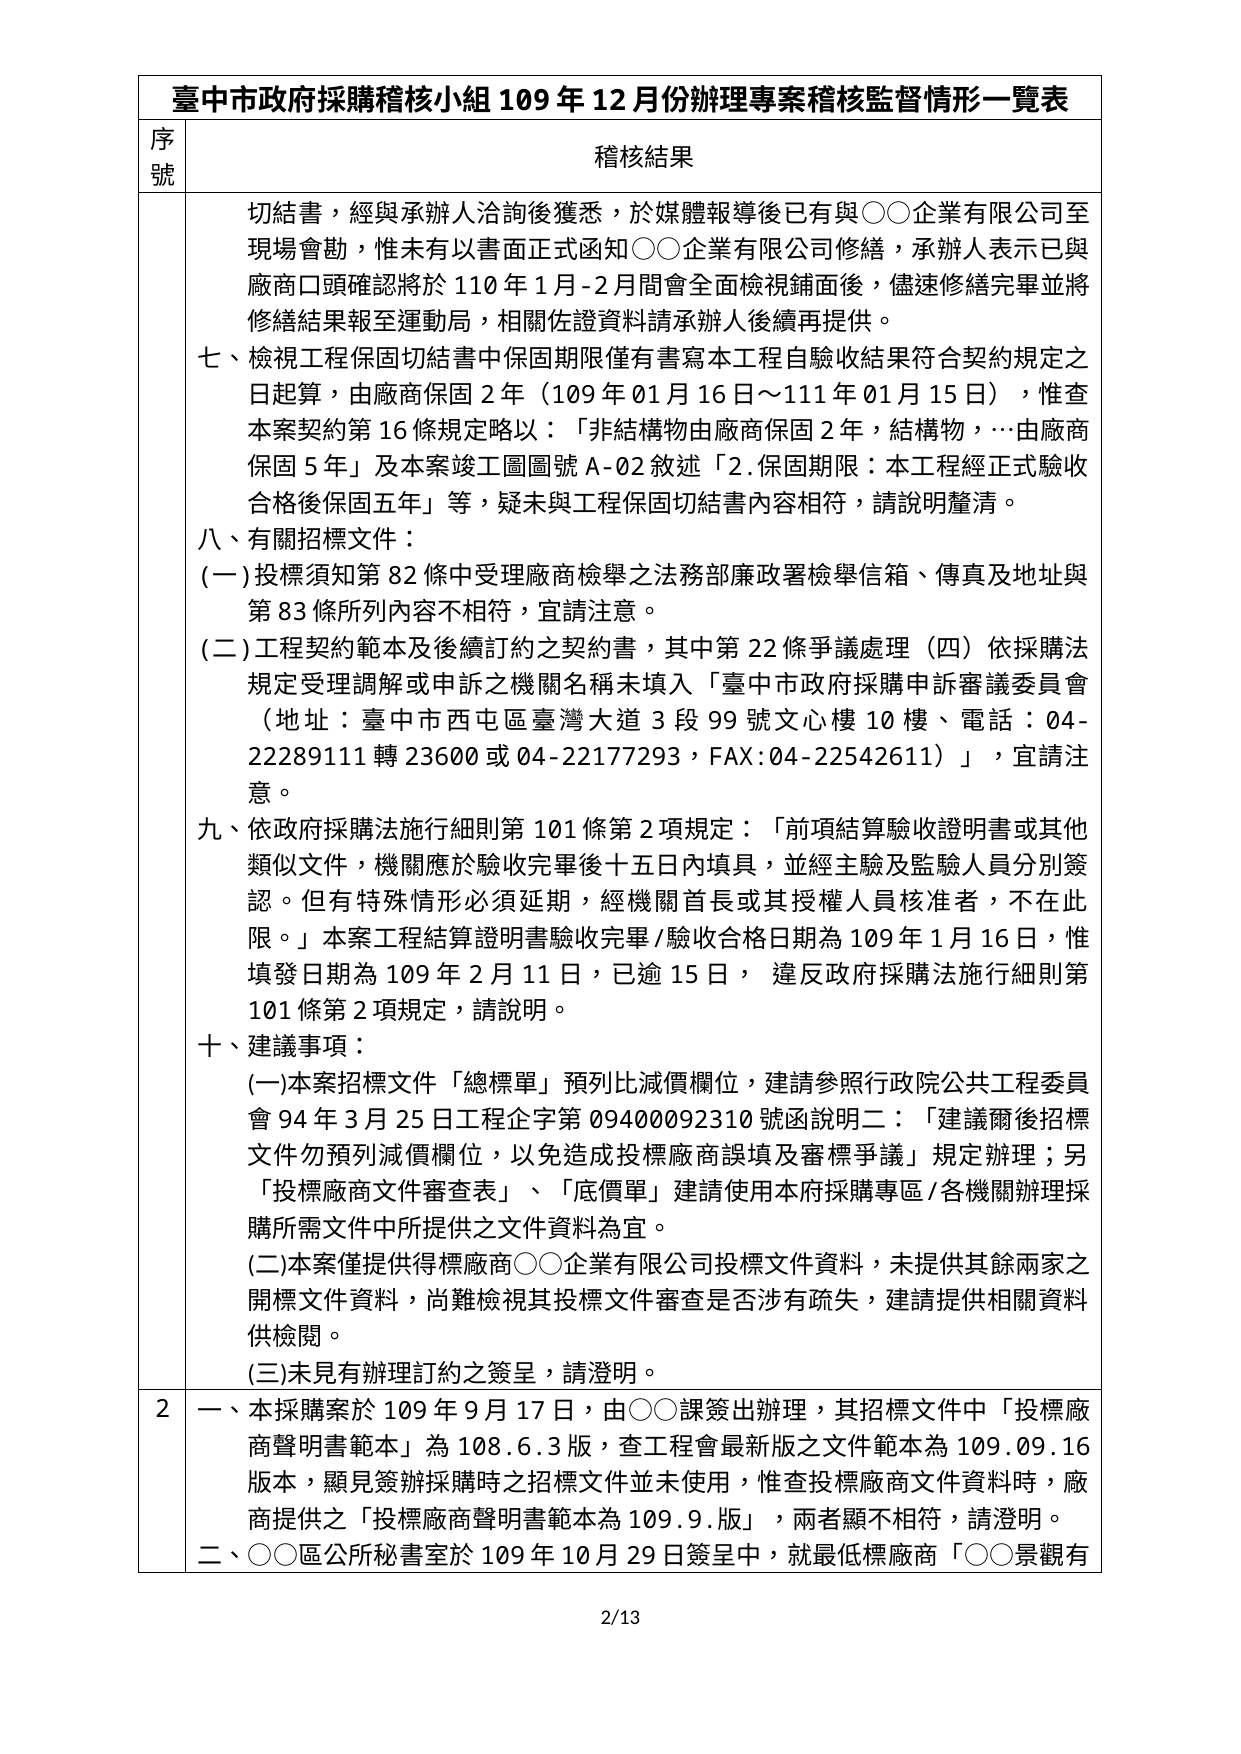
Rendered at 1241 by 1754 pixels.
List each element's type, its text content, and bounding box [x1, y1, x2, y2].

table_cell 2 [139, 1390, 185, 1572]
table_header 臺中市政府採購稽核小組109年12月份辦理專案稽核監督情形一覽表 [139, 76, 1101, 118]
table_cell [139, 193, 185, 1389]
table_cell 序號 [139, 120, 185, 192]
table_cell 切結書，經與承辦人洽詢後獲悉，於媒體報導後已有與○○企業有限公司至現場會勘，惟未有以書面正式函知○○企業有限公司修繕，承辦人表示已與廠商口頭確認將於110年1月-2月間會全面檢視鋪面後，儘速修繕完畢並將修繕結果報至運動局，相關佐證資料請承辦人後續再提供。 七、檢視工程保固切結書中保固期限僅有書寫本工程自驗收結果符合契約規定之日起算，由廠商保固2年（109年01月16日～111年01月15日），惟查本案契約第16條規定略以：「非結構物由廠商保固2年，結構物，…由廠商保固5年」及本案竣工圖圖號A-02敘述「2.保固期限：本工程經正式驗收合格後保固五年」等，疑未與工程保固切結書內容相符，請說明釐清。 八、有關招標文件： (一)投標須知第82條中受理廠商檢舉之法務部廉政署檢舉信箱、傳真及地址與第83條所列內容不相符，宜請注意。 (二)工程契約範本及後續訂約之契約書，其中第22條爭議處理（四）依採購法規定受理調解或申訴之機關名稱未填入「臺中市政府採購申訴審議委員會（地址：臺中市西屯區臺灣大道3段99號文心樓10樓、電話：04-22289111轉23600或04-22177293，FAX:04-22542611）」，宜請注意。 九、依政府採購法施行細則第101條第2項規定：「前項結算驗收證明書或其他類似文件，機關應於驗收完畢後十五日內填具，並經主驗及監驗人員分別簽認。但有特殊情形必須延期，經機關首長或其授權人員核准者，不在此限。」本案工程結算證明書驗收完畢/驗收合格日期為109年1月16日，惟填發日期為109年2月11日，已逾15日， 違反政府採購法施行細則第101條第2項規定，請說明。 十、建議事項： 本案招標文件「總標單」預列比減價欄位，建請參照行政院公共工程委員會94年3月25日工程企字第09400092310號函說明二：「建議爾後招標文件勿預列減價欄位，以免造成投標廠商誤填及審標爭議」規定辦理；另「投標廠商文件審查表」、「底價單」建請使用本府採購專區/各機關辦理採購所需文件中所提供之文件資料為宜。 本案僅提供得標廠商○○企業有限公司投標文件資料，未提供其餘兩家之開標文件資料，尚難檢視其投標文件審查是否涉有疏失，建請提供相關資料供檢閱。 未見有辦理訂約之簽呈，請澄明。 [186, 193, 1101, 1389]
table_cell 稽核結果 [186, 120, 1101, 192]
table_cell 一、本採購案於109年9月17日，由○○課簽出辦理，其招標文件中「投標廠商聲明書範本」為108.6.3版，查工程會最新版之文件範本為109.09.16版本，顯見簽辦採購時之招標文件並未使用，惟查投標廠商文件資料時，廠商提供之「投標廠商聲明書範本為109.9.版」，兩者顯不相符，請澄明。 二、○○區公所秘書室於109年10月29日簽呈中，就最低標廠商「○○景觀有 [186, 1390, 1101, 1572]
